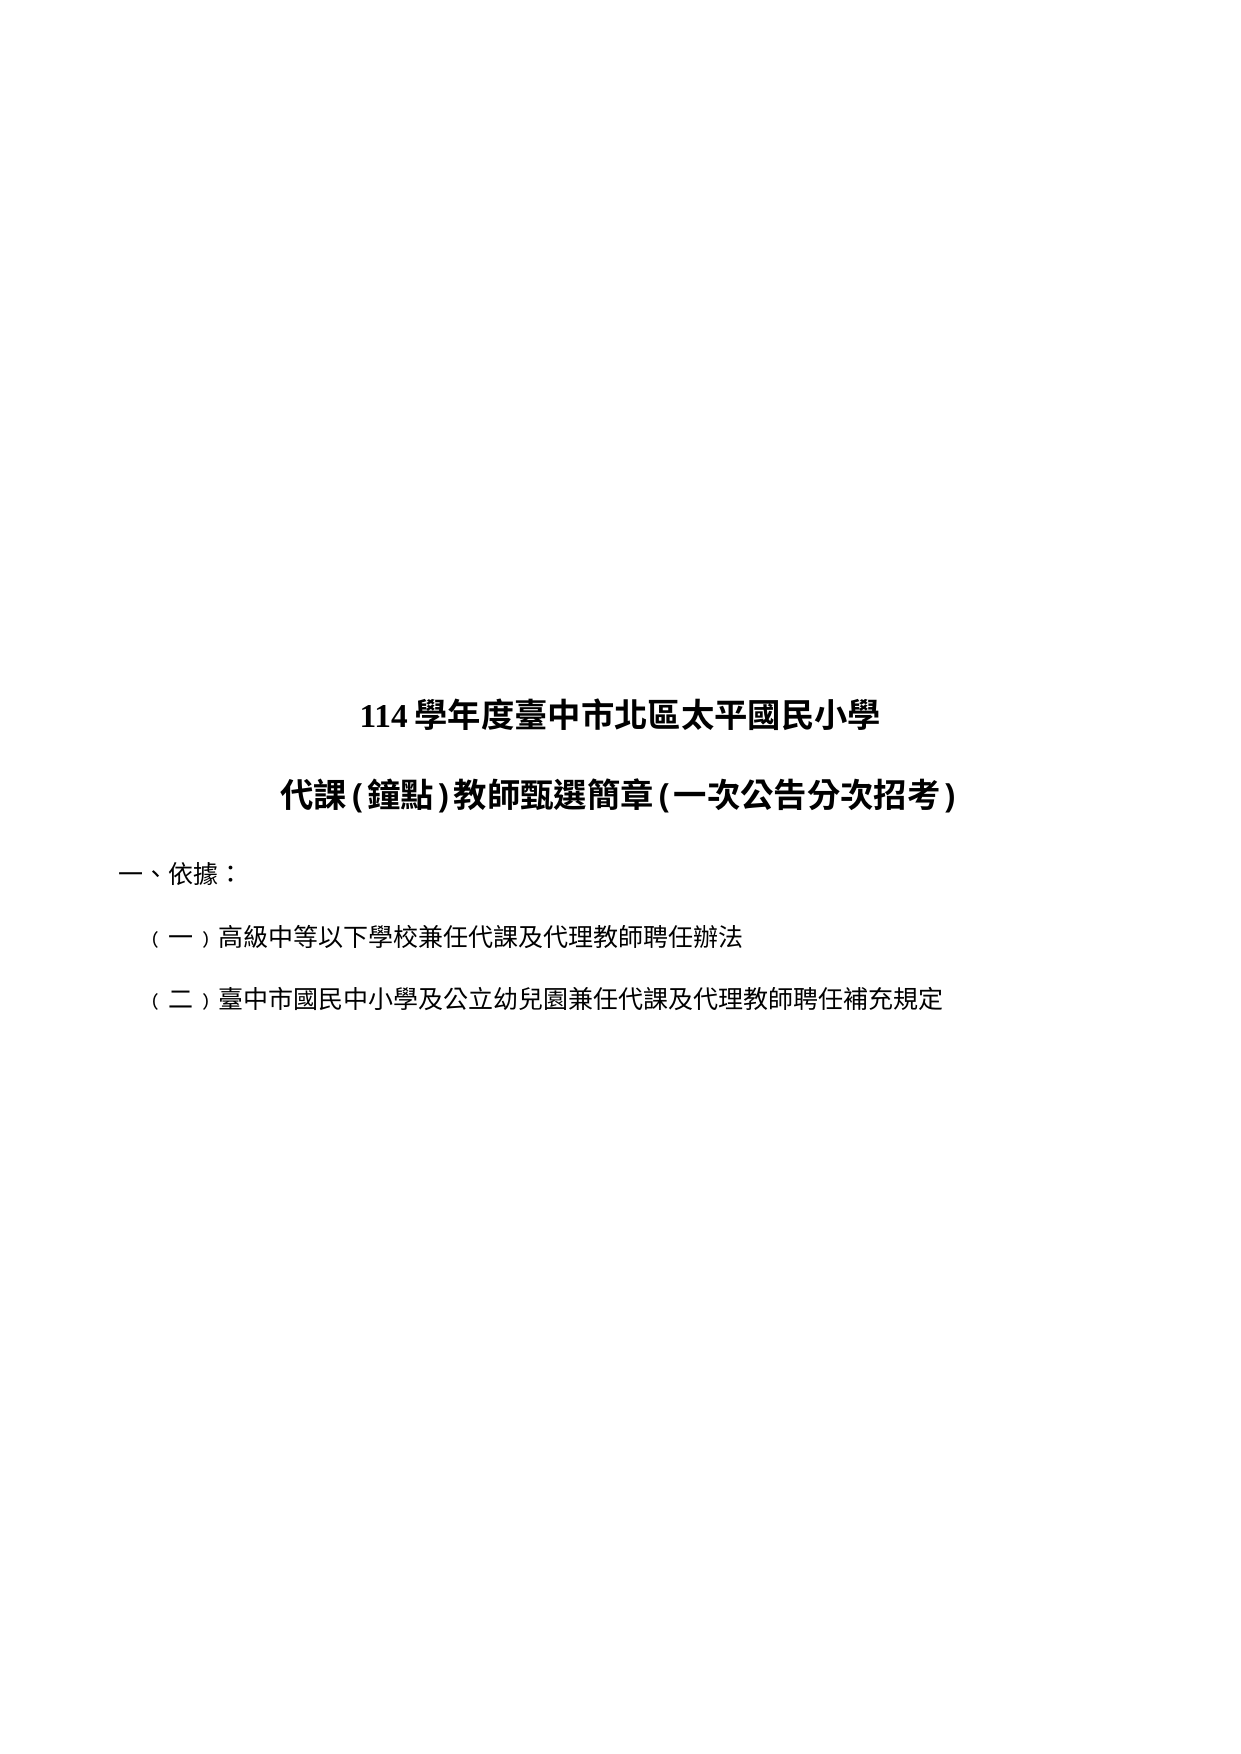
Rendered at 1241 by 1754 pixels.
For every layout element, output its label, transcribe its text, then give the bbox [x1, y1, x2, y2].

text ﹙二﹚臺中市國民中小學及公立幼兒園兼任代課及代理教師聘任補充規定 [143, 956, 1122, 1019]
text 代課(鐘點)教師甄選簡章(一次公告分次招考) [118, 752, 1122, 814]
text 114學年度臺中市北區太平國民小學 [118, 672, 1122, 734]
text ﹙一﹚高級中等以下學校兼任代課及代理教師聘任辦法 [143, 894, 1122, 956]
text 一、依據： [118, 831, 1122, 894]
